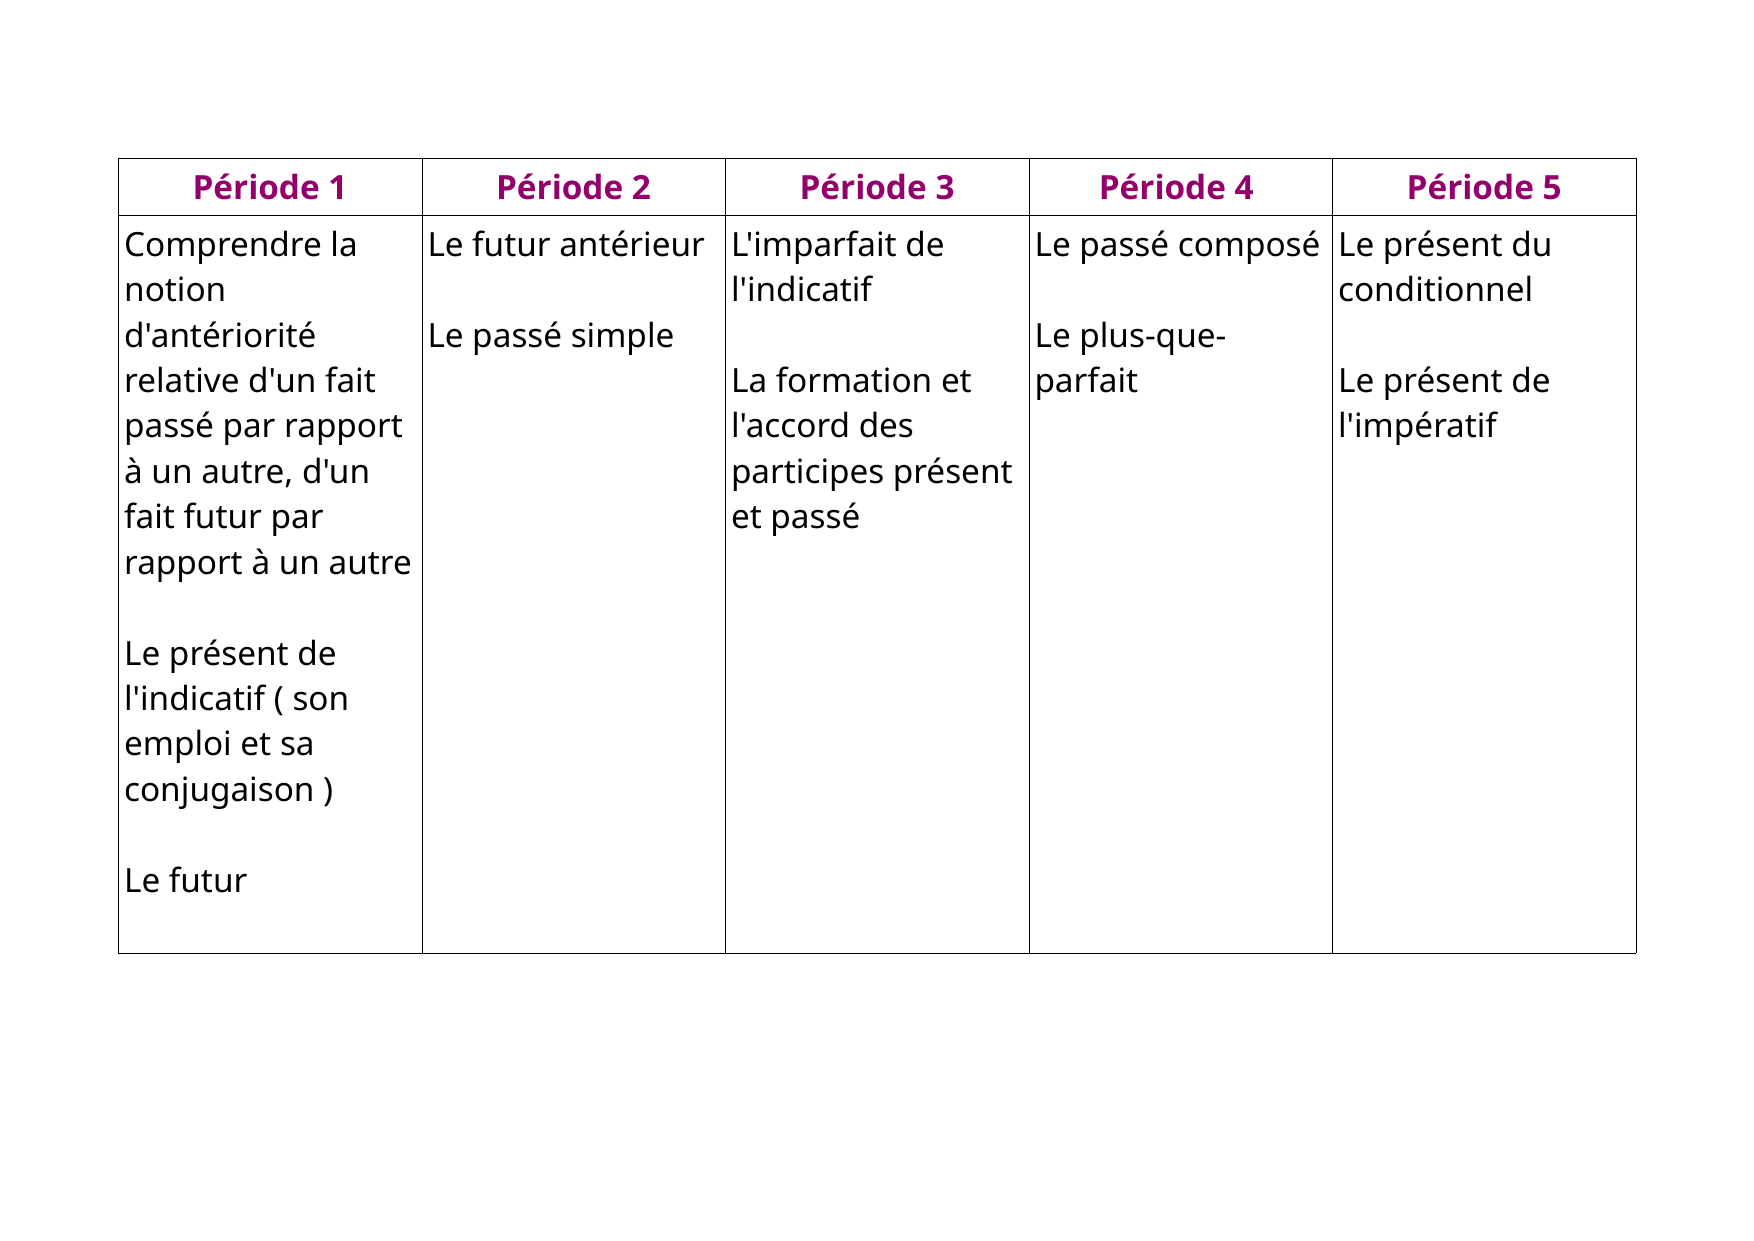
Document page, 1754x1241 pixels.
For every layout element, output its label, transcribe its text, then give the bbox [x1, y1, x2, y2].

table_header Période 2 [423, 159, 725, 215]
table_cell L'imparfait de l'indicatif La formation et l'accord des participes présent et passé [726, 216, 1029, 953]
table_cell Le passé composé Le plus-que-parfait [1030, 216, 1332, 953]
table_cell Comprendre la notion d'antériorité relative d'un fait passé par rapport à un autre, d'un fait futur par rapport à un autre Le présent de l'indicatif ( son emploi et sa conjugaison ) Le futur [119, 216, 422, 953]
table_header Période 4 [1030, 159, 1332, 215]
table_header Période 1 [119, 159, 422, 215]
table_header Période 5 [1333, 159, 1636, 215]
table_cell Le présent du conditionnel Le présent de l'impératif [1333, 216, 1636, 953]
table_header Période 3 [726, 159, 1029, 215]
table_cell Le futur antérieur Le passé simple [423, 216, 725, 953]
